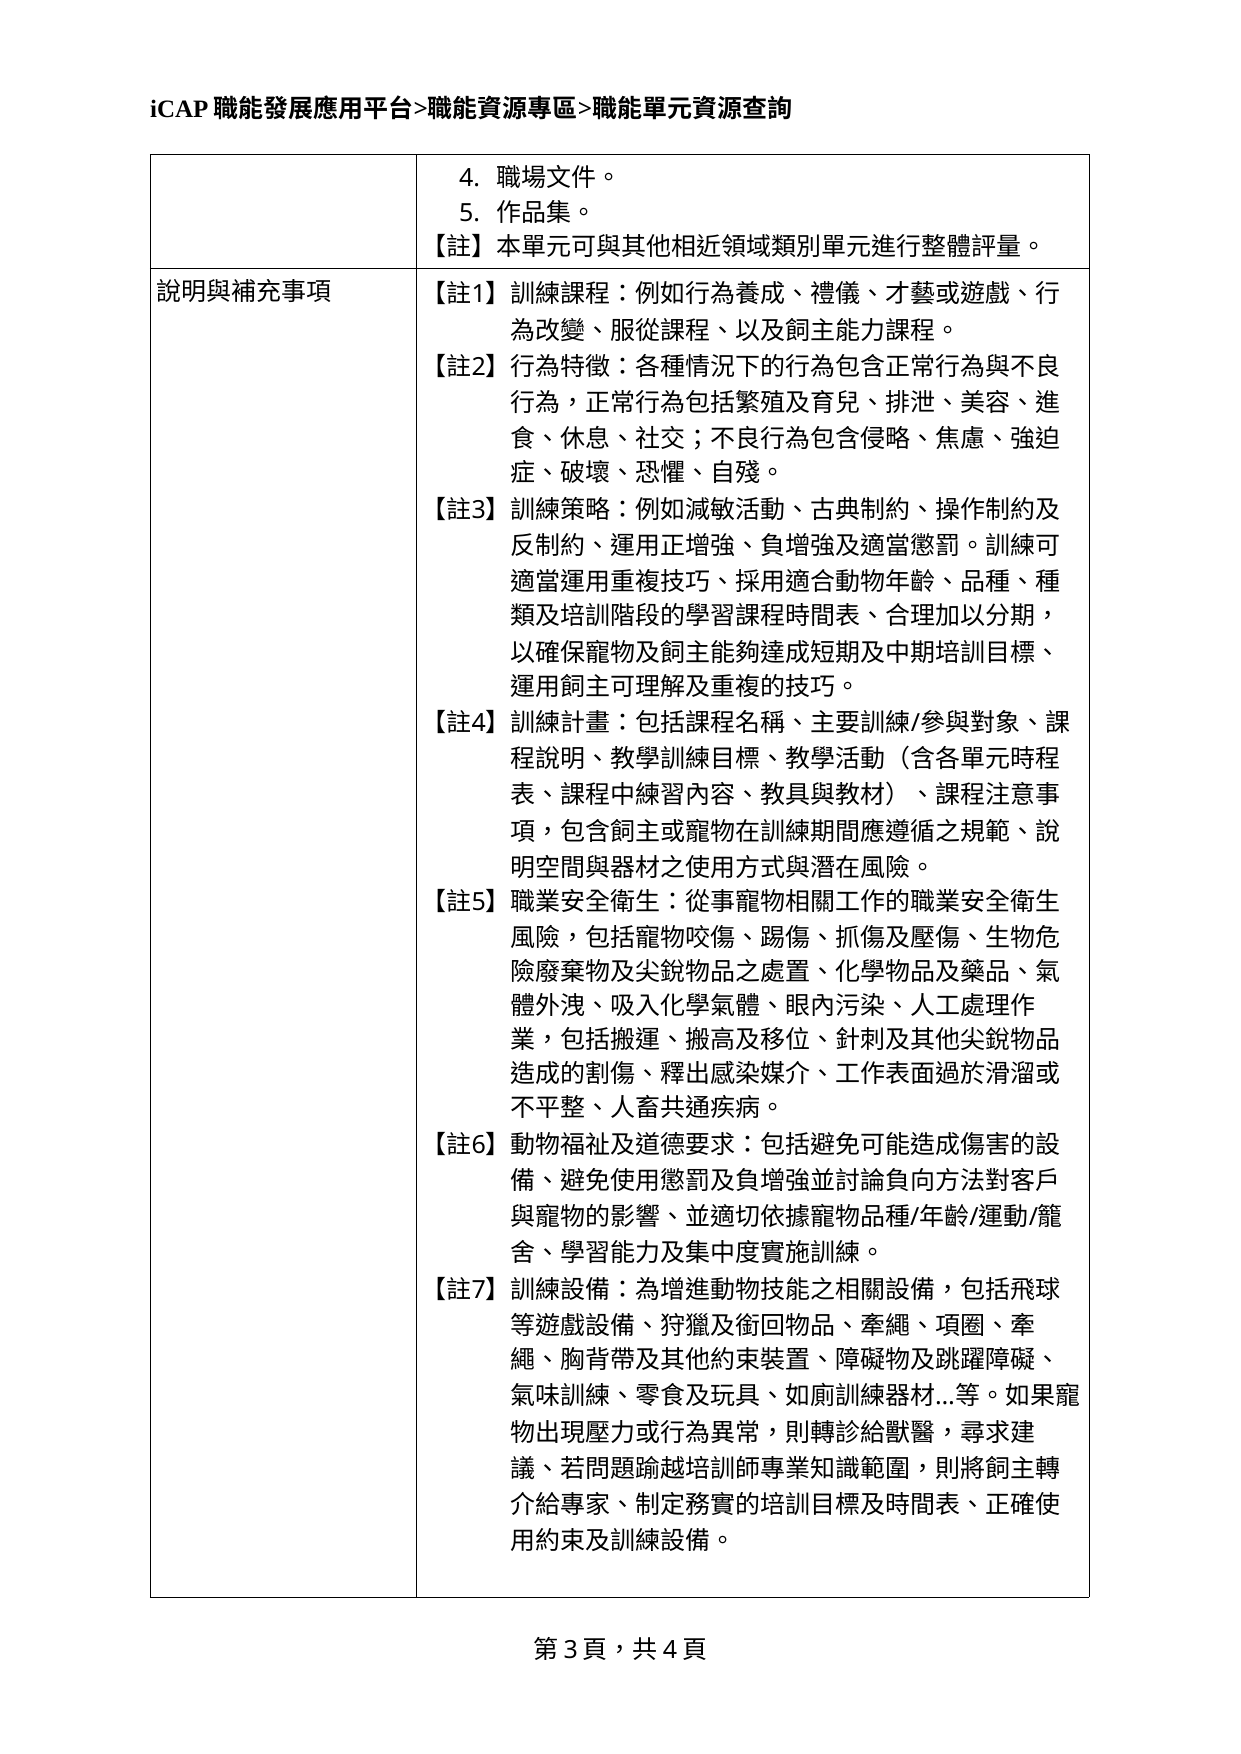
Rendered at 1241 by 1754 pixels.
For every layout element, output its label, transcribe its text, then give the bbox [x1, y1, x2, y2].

table_cell [151, 155, 416, 268]
table_cell 一、進行關鍵工作任務/能力之證據： 與飼主及培訓課程學員有效溝通，以確定寵物及客戶的需求，並於必要時提供建議及協助。 訂定課程訓計練畫。 示範寵物訓練技巧（包括正增強），訓練飼主依訓練計畫及課程要求訓練寵物。 以妥善及人道的方式處理及保定寵物。 選擇、使用並保養培訓設備。 依規定保存紀錄並追蹤客戶後續狀況。 舉辦寵物培訓課程所需的技能及知識，須可應用於各種工作環境及情境，同時須涵蓋非預期事件的處理能力。 二、評量情境與資源： 本單元之評量應具實用性，於提供寵物培訓課程之場所或能模擬日常工作條件下進行評估最為適當。 職場可能包括動物收容所、寵物商店及犬舍或類似職場。 評量時須能取得各種動物及相關資訊、設備及資源…等，以利證明其能力。 三、評量方法：選擇足以展現受評者所需知識、能力之口語或技能評量，建議成果證據包括： 受評者應徵實際工作之觀察、紀錄或學習成果等證據。 模擬正常工作條件之練習紀錄。 第三方證據。 職場文件。 作品集。 【註】本單元可與其他相近領域類別單元進行整體評量。 [417, 155, 1089, 268]
table_cell 說明與補充事項 [151, 269, 416, 1597]
table_cell 訓練課程：例如行為養成、禮儀、才藝或遊戲、行為改變、服從課程、以及飼主能力課程。 行為特徵：各種情況下的行為包含正常行為與不良行為，正常行為包括繁殖及育兒、排泄、美容、進食、休息、社交；不良行為包含侵略、焦慮、強迫症、破壞、恐懼、自殘。 訓練策略：例如減敏活動、古典制約、操作制約及反制約、運用正增強、負增強及適當懲罰。訓練可適當運用重複技巧、採用適合動物年齡、品種、種類及培訓階段的學習課程時間表、合理加以分期，以確保寵物及飼主能夠達成短期及中期培訓目標、運用飼主可理解及重複的技巧。 訓練計畫：包括課程名稱、主要訓練/參與對象、課程說明、教學訓練目標、教學活動（含各單元時程表、課程中練習內容、教具與教材）、課程注意事項，包含飼主或寵物在訓練期間應遵循之規範、說明空間與器材之使用方式與潛在風險。 職業安全衛生：從事寵物相關工作的職業安全衛生風險，包括寵物咬傷、踢傷、抓傷及壓傷、生物危險廢棄物及尖銳物品之處置、化學物品及藥品、氣體外洩、吸入化學氣體、眼內污染、人工處理作業，包括搬運、搬高及移位、針刺及其他尖銳物品造成的割傷、釋出感染媒介、工作表面過於滑溜或不平整、人畜共通疾病。 動物福祉及道德要求：包括避免可能造成傷害的設備、避免使用懲罰及負增強並討論負向方法對客戶與寵物的影響、並適切依據寵物品種/年齡/運動/籠舍、學習能力及集中度實施訓練。 訓練設備：為增進動物技能之相關設備，包括飛球等遊戲設備、狩獵及銜回物品、牽繩、項圈、牽繩、胸背帶及其他約束裝置、障礙物及跳躍障礙、氣味訓練、零食及玩具、如廁訓練器材…等。如果寵物出現壓力或行為異常，則轉診給獸醫，尋求建議、若問題踰越培訓師專業知識範圍，則將飼主轉介給專家、制定務實的培訓目標及時間表、正確使用約束及訓練設備。 [417, 269, 1089, 1597]
